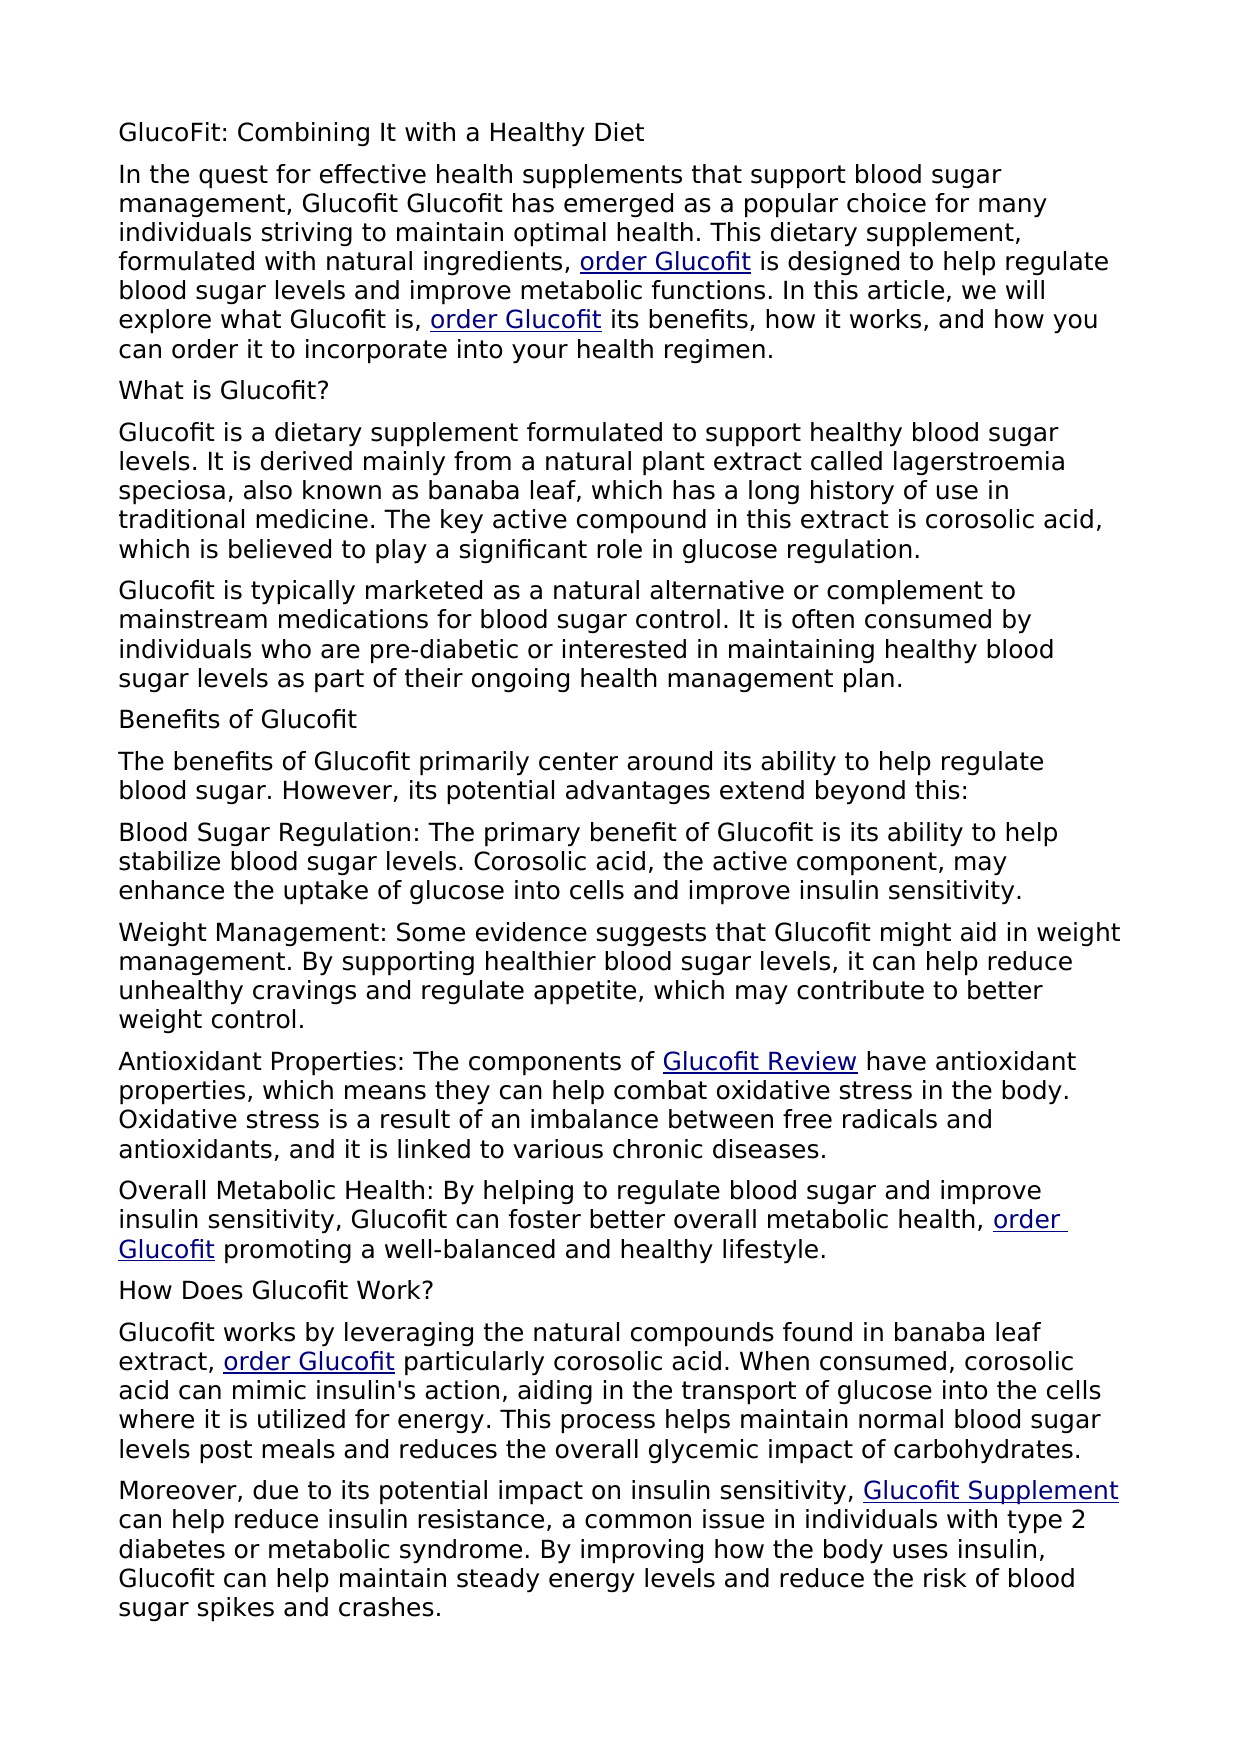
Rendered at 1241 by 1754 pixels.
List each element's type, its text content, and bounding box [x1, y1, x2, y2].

text Moreover, due to its potential impact on insulin sensitivity, Glucofit Supplement can help reduce insulin resistance, a common issue in individuals with type 2 diabetes or metabolic syndrome. By improving how the body uses insulin, Glucofit can help maintain steady energy levels and reduce the risk of blood sugar spikes and crashes. [118, 1476, 1122, 1622]
text In the quest for effective health supplements that support blood sugar management, Glucofit Glucofit has emerged as a popular choice for many individuals striving to maintain optimal health. This dietary supplement, formulated with natural ingredients, order Glucofit is designed to help regulate blood sugar levels and improve metabolic functions. In this article, we will explore what Glucofit is, order Glucofit its benefits, how it works, and how you can order it to incorporate into your health regimen. [118, 160, 1122, 364]
text Glucofit is a dietary supplement formulated to support healthy blood sugar levels. It is derived mainly from a natural plant extract called lagerstroemia speciosa, also known as banaba leaf, which has a long history of use in traditional medicine. The key active compound in this extract is corosolic acid, which is believed to play a significant role in glucose regulation. [118, 418, 1122, 564]
text Antioxidant Properties: The components of Glucofit Review have antioxidant properties, which means they can help combat oxidative stress in the body. Oxidative stress is a result of an imbalance between free radicals and antioxidants, and it is linked to various chronic diseases. [118, 1047, 1122, 1164]
text Benefits of Glucofit [118, 706, 1122, 735]
text Glucofit works by leveraging the natural compounds found in banaba leaf extract, order Glucofit particularly corosolic acid. When consumed, corosolic acid can mimic insulin's action, aiding in the transport of glucose into the cells where it is utilized for energy. This process helps maintain normal blood sugar levels post meals and reduces the overall glycemic impact of carbohydrates. [118, 1318, 1122, 1464]
text How Does Glucofit Work? [118, 1276, 1122, 1306]
text Blood Sugar Regulation: The primary benefit of Glucofit is its ability to help stabilize blood sugar levels. Corosolic acid, the active component, may enhance the uptake of glucose into cells and improve insulin sensitivity. [118, 818, 1122, 906]
text The benefits of Glucofit primarily center around its ability to help regulate blood sugar. However, its potential advantages extend beyond this: [118, 747, 1122, 806]
text Weight Management: Some evidence suggests that Glucofit might aid in weight management. By supporting healthier blood sugar levels, it can help reduce unhealthy cravings and regulate appetite, which may contribute to better weight control. [118, 918, 1122, 1035]
text What is Glucofit? [118, 376, 1122, 406]
text GlucoFit: Combining It with a Healthy Diet [118, 118, 1122, 147]
text Glucofit is typically marketed as a natural alternative or complement to mainstream medications for blood sugar control. It is often consumed by individuals who are pre-diabetic or interested in maintaining healthy blood sugar levels as part of their ongoing health management plan. [118, 576, 1122, 693]
text Overall Metabolic Health: By helping to regulate blood sugar and improve insulin sensitivity, Glucofit can foster better overall metabolic health, order Glucofit promoting a well-balanced and healthy lifestyle. [118, 1176, 1122, 1264]
